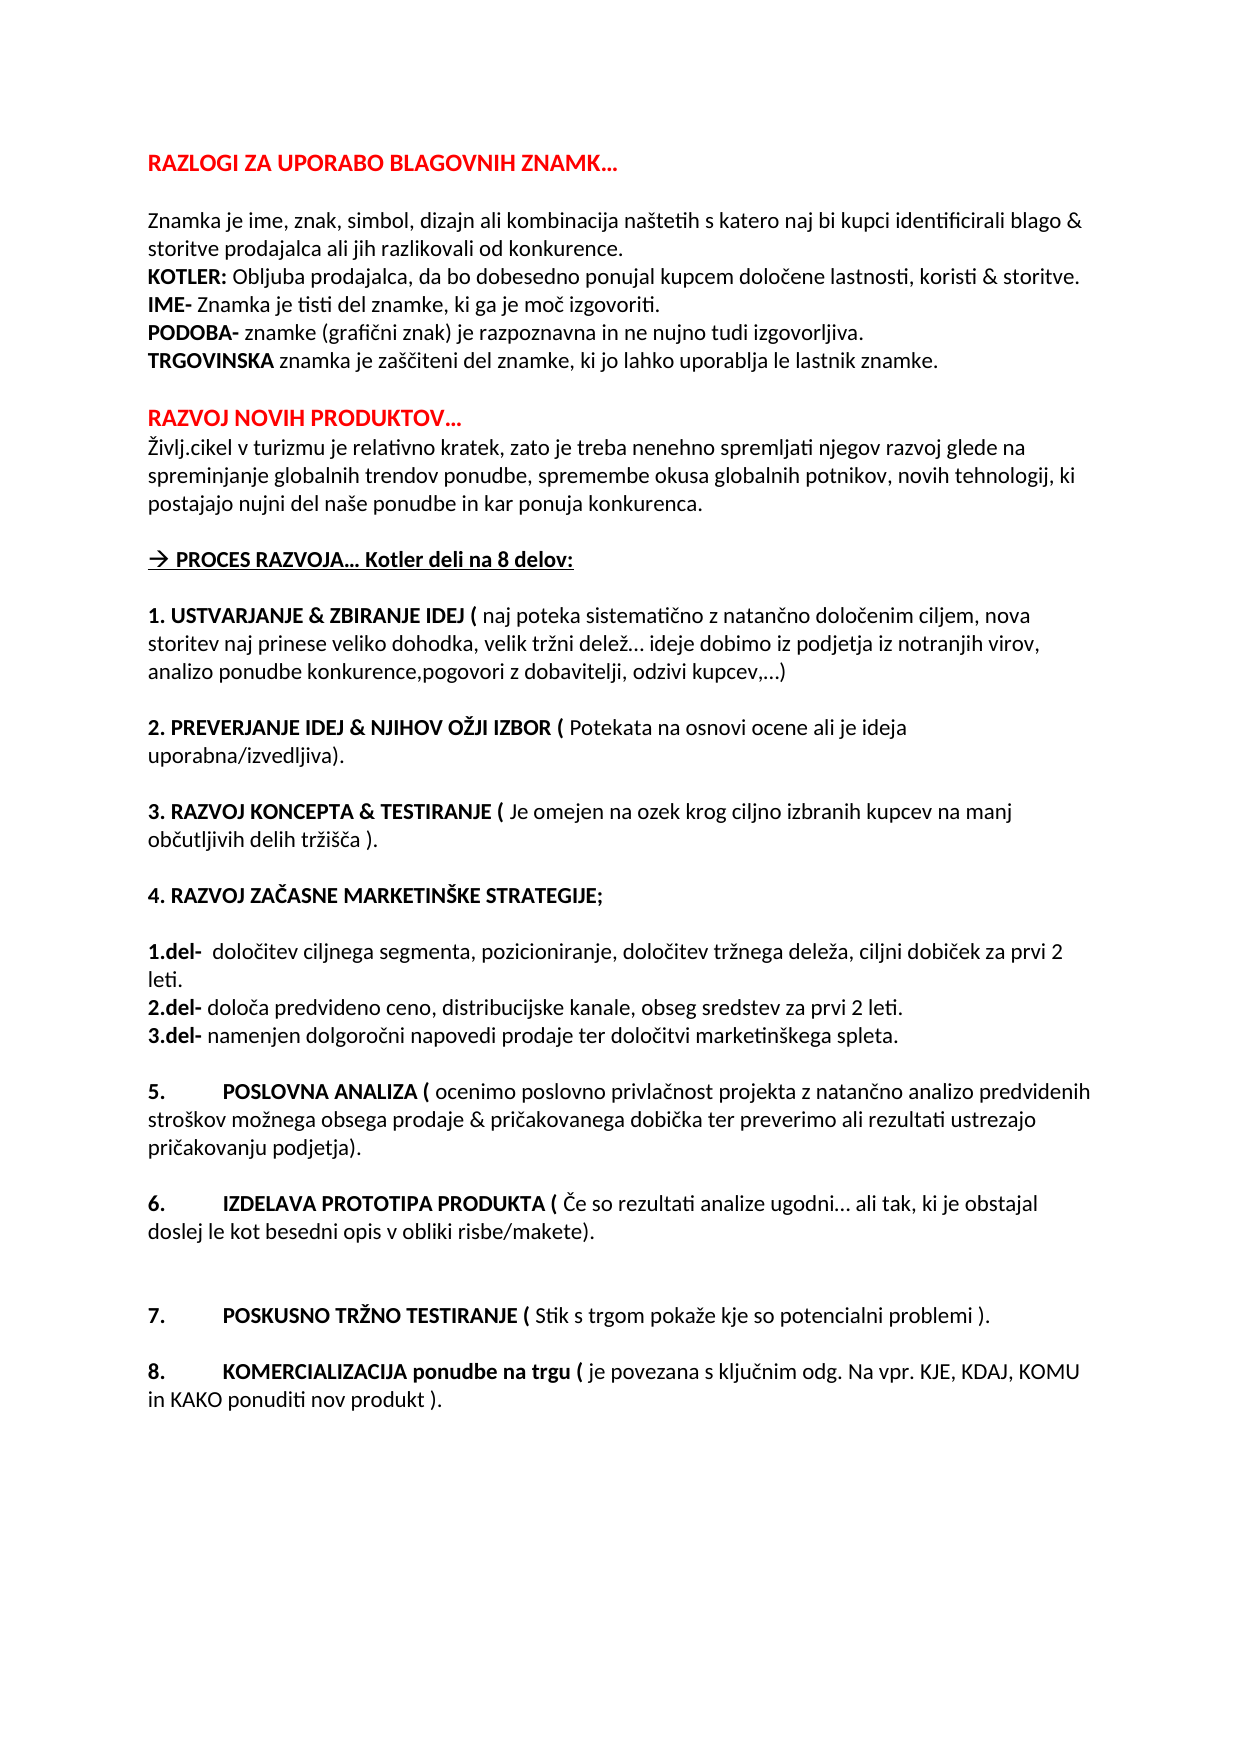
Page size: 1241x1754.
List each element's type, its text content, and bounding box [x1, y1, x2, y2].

text 2. PREVERJANJE IDEJ & NJIHOV OŽJI IZBOR ( Potekata na osnovi ocene ali je ideja uporabna/izvedljiva). [148, 713, 1093, 769]
text PODOBA- znamke (grafični znak) je razpoznavna in ne nujno tudi izgovorljiva. [148, 318, 1093, 346]
list KOMERCIALIZACIJA ponudbe na trgu ( je povezana s ključnim odg. Na vpr. KJE, KDAJ, KOMU in KAKO ponuditi nov produkt ). [148, 1357, 1093, 1413]
text TRGOVINSKA znamka je zaščiteni del znamke, ki jo lahko uporablja le lastnik znamke. [148, 346, 1093, 374]
text 2.del- določa predvideno ceno, distribucijske kanale, obseg sredstev za prvi 2 leti. [148, 993, 1093, 1021]
text RAZVOJ NOVIH PRODUKTOV… [148, 402, 1093, 433]
text IME- Znamka je tisti del znamke, ki ga je moč izgovoriti. [148, 290, 1093, 318]
list IZDELAVA PROTOTIPA PRODUKTA ( Če so rezultati analize ugodni… ali tak, ki je obstajal doslej le kot besedni opis v obliki risbe/makete). [148, 1189, 1093, 1245]
text 1. USTVARJANJE & ZBIRANJE IDEJ ( naj poteka sistematično z natančno določenim ciljem, nova storitev naj prinese veliko dohodka, velik tržni delež… ideje dobimo iz podjetja iz notranjih virov, analizo ponudbe konkurence,pogovori z dobavitelji, odzivi kupcev,…) [148, 601, 1093, 685]
list POSLOVNA ANALIZA ( ocenimo poslovno privlačnost projekta z natančno analizo predvidenih stroškov možnega obsega prodaje & pričakovanega dobička ter preverimo ali rezultati ustrezajo pričakovanju podjetja). [148, 1077, 1093, 1161]
text  PROCES RAZVOJA… Kotler deli na 8 delov: [148, 545, 1093, 573]
text 3. RAZVOJ KONCEPTA & TESTIRANJE ( Je omejen na ozek krog ciljno izbranih kupcev na manj občutljivih delih tržišča ). [148, 797, 1093, 853]
list POSKUSNO TRŽNO TESTIRANJE ( Stik s trgom pokaže kje so potencialni problemi ). [148, 1301, 1093, 1329]
text Življ.cikel v turizmu je relativno kratek, zato je treba nenehno spremljati njegov razvoj glede na spreminjanje globalnih trendov ponudbe, spremembe okusa globalnih potnikov, novih tehnologij, ki postajajo nujni del naše ponudbe in kar ponuja konkurenca. [148, 433, 1093, 517]
text Znamka je ime, znak, simbol, dizajn ali kombinacija naštetih s katero naj bi kupci identificirali blago & storitve prodajalca ali jih razlikovali od konkurence. [148, 206, 1093, 262]
text 4. RAZVOJ ZAČASNE MARKETINŠKE STRATEGIJE; [148, 881, 1093, 909]
text RAZLOGI ZA UPORABO BLAGOVNIH ZNAMK… [148, 148, 1093, 178]
text 3.del- namenjen dolgoročni napovedi prodaje ter določitvi marketinškega spleta. [148, 1021, 1093, 1049]
text KOTLER: Obljuba prodajalca, da bo dobesedno ponujal kupcem določene lastnosti, koristi & storitve. [148, 262, 1093, 290]
text 1.del- določitev ciljnega segmenta, pozicioniranje, določitev tržnega deleža, ciljni dobiček za prvi 2 leti. [148, 937, 1093, 993]
